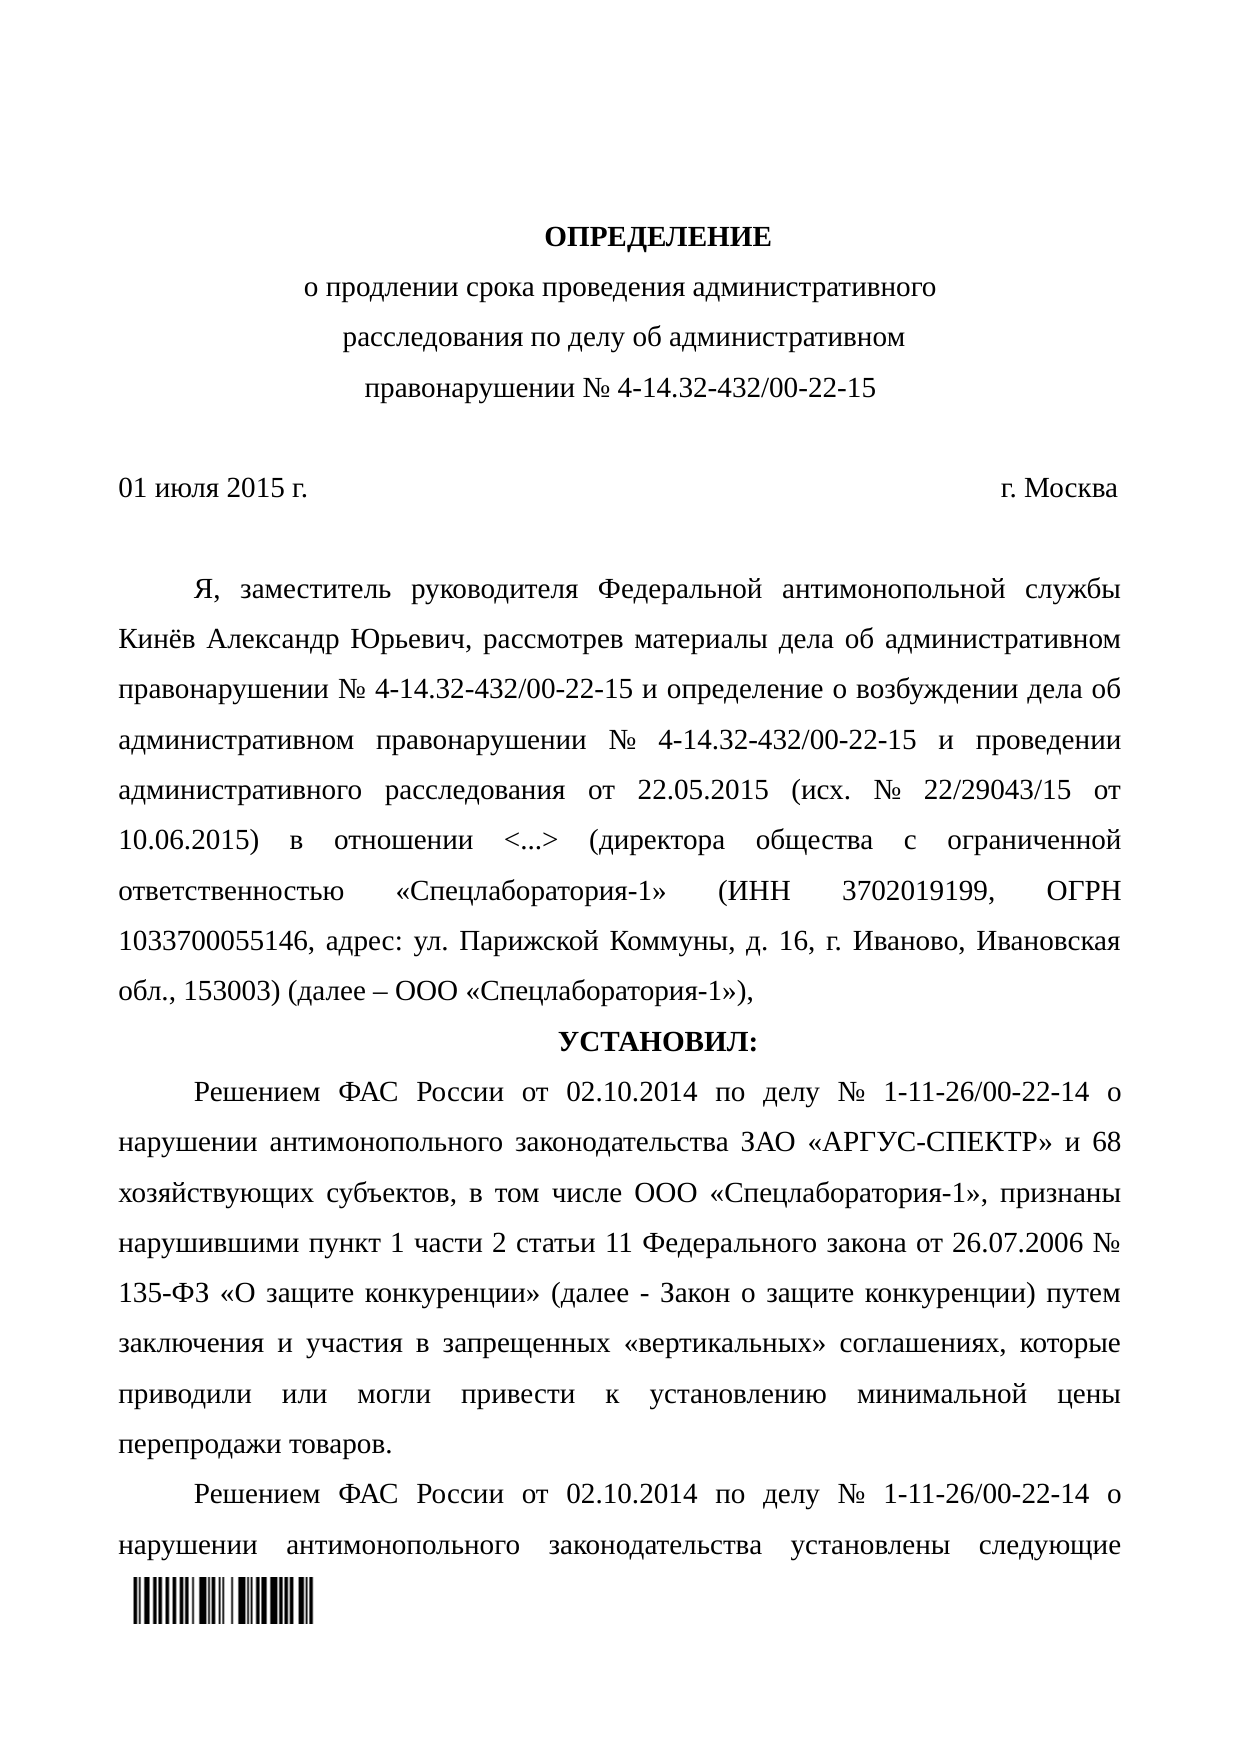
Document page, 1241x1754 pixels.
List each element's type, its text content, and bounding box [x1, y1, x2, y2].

text расследования по делу об административном [118, 319, 1122, 353]
text о продлении срока проведения административного [118, 269, 1122, 303]
text УСТАНОВИЛ: [118, 1024, 1122, 1057]
picture [118, 1577, 331, 1624]
text Решением ФАС России от 02.10.2014 по делу № 1-11-26/00-22-14 о нарушении антимонопольного законодательства ЗАО «АРГУС-СПЕКТР» и 68 хозяйствующих субъектов, в том числе ООО «Спецлаборатория-1», признаны нарушившими пункт 1 части 2 статьи 11 Федерального закона от 26.07.2006 № 135-ФЗ «О защите конкуренции» (далее - Закон о защите конкуренции) путем заключения и участия в запрещенных «вертикальных» соглашениях, которые приводили или могли привести к установлению минимальной цены перепродажи товаров. [118, 1074, 1122, 1460]
text Решением ФАС России от 02.10.2014 по делу № 1-11-26/00-22-14 о нарушении антимонопольного законодательства установлены следующие [118, 1477, 1122, 1560]
text правонарушении № 4-14.32-432/00-22-15 [118, 370, 1122, 403]
text ОПРЕДЕЛЕНИЕ [118, 219, 1122, 252]
text Я, заместитель руководителя Федеральной антимонопольной службы Кинёв Александр Юрьевич, рассмотрев материалы дела об административном правонарушении № 4-14.32-432/00-22-15 и определение о возбуждении дела об административном правонарушении № 4-14.32-432/00-22-15 и проведении административного расследования от 22.05.2015 (исх. № 22/29043/15 от 10.06.2015) в отношении <...> (директора общества с ограниченной ответственностью «Спецлаборатория-1» (ИНН 3702019199, ОГРН 1033700055146, адрес: ул. Парижской Коммуны, д. 16, г. Иваново, Ивановская обл., 153003) (далее – ООО «Спецлаборатория-1»), [118, 571, 1122, 1007]
text 01 июля 2015 г. г. Москва [118, 470, 1122, 504]
